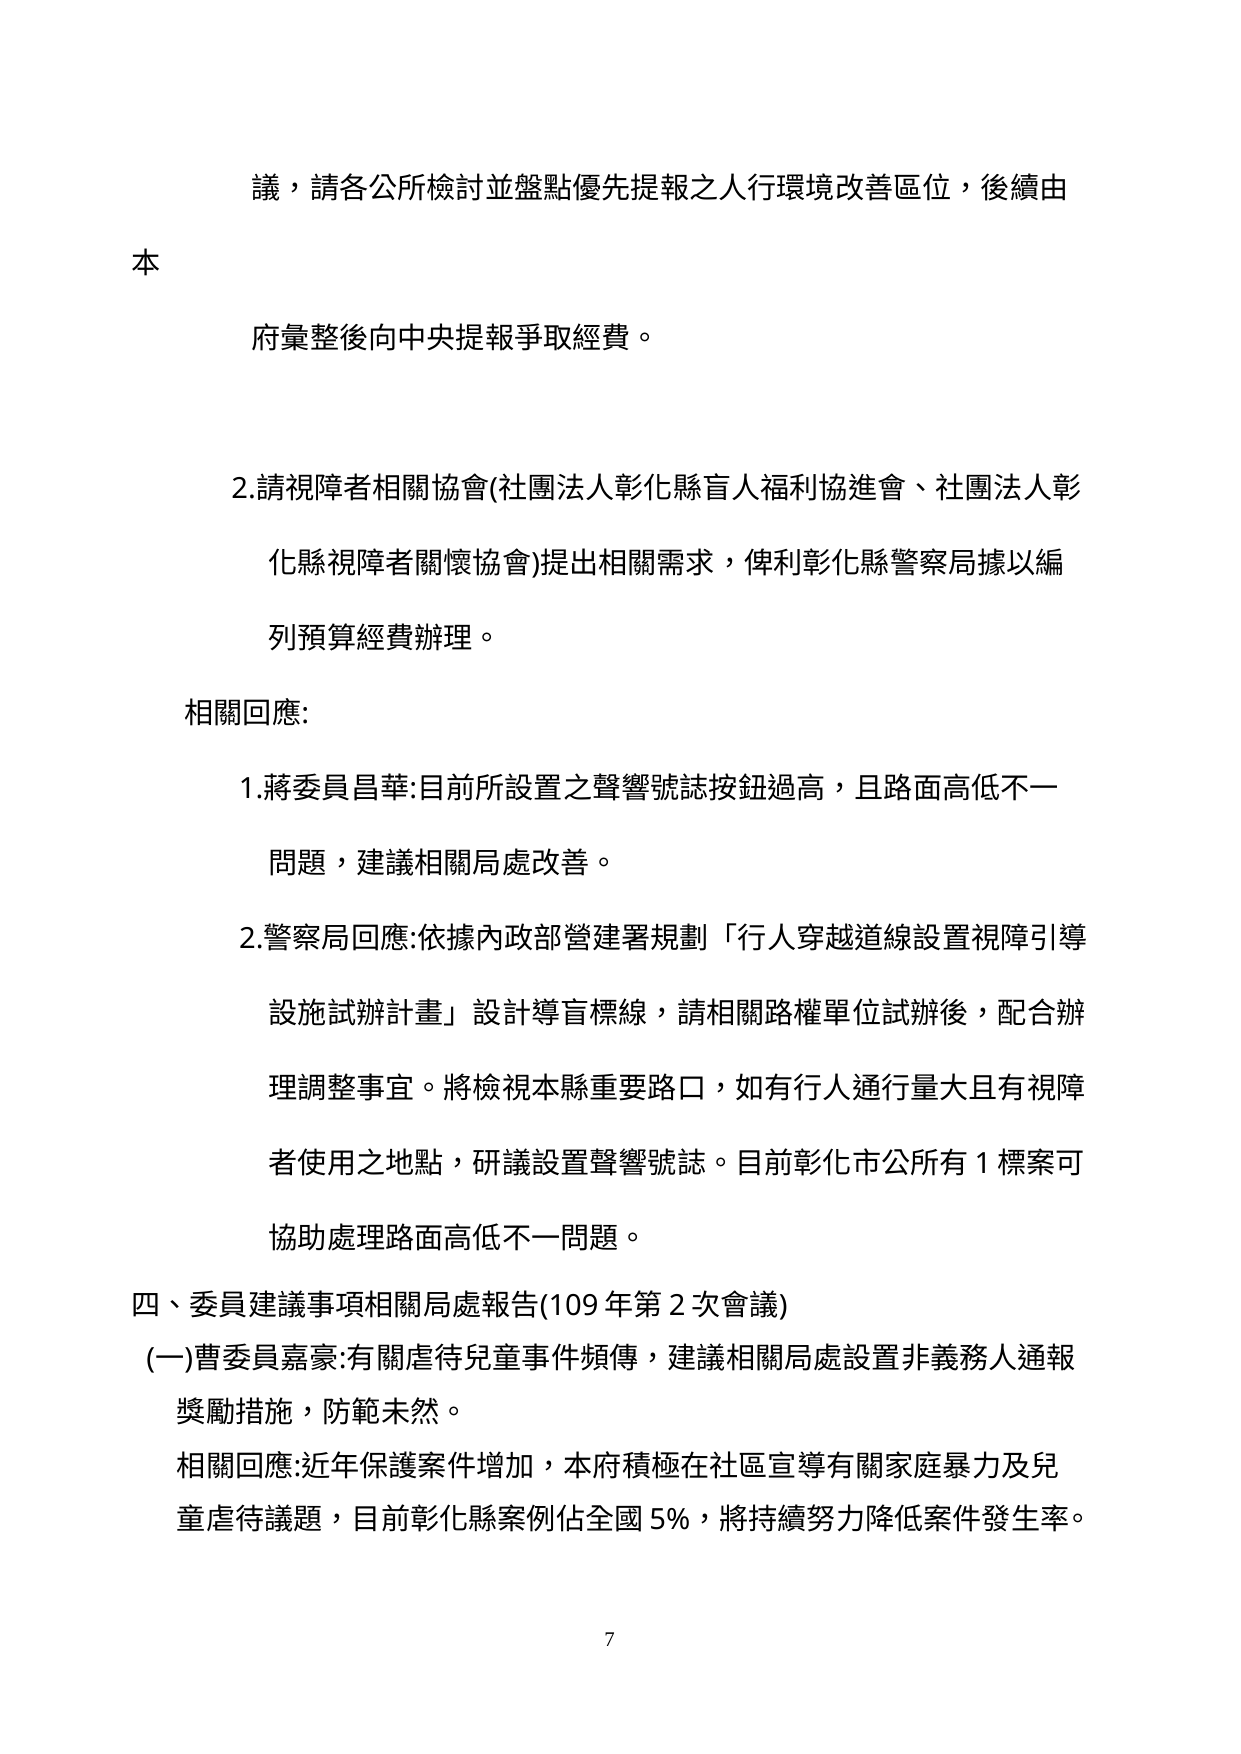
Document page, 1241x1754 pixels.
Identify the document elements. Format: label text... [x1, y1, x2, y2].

text 四、委員建議事項相關局處報告(109年第2次會議) [131, 1281, 1087, 1324]
text 獎勵措施，防範未然。 [146, 1388, 1087, 1431]
text 相關回應: [131, 674, 1087, 749]
text 相關回應:近年保護案件增加，本府積極在社區宣導有關家庭暴力及兒 [146, 1442, 1087, 1484]
text 童虐待議題，目前彰化縣案例佔全國5%，將持續努力降低案件發生率。 [146, 1496, 1087, 1538]
text 2.請視障者相關協會(社團法人彰化縣盲人福利協進會、社團法人彰化縣視障者關懷協會)提出相關需求，俾利彰化縣警察局據以編列預算經費辦理。 [231, 449, 1087, 674]
text 1.蔣委員昌華:目前所設置之聲響號誌按鈕過高，且路面高低不一 問題，建議相關局處改善。 [231, 749, 1087, 899]
text (一)曹委員嘉豪:有關虐待兒童事件頻傳，建議相關局處設置非義務人通報 [146, 1335, 1087, 1377]
text 府彙整後向中央提報爭取經費。 [131, 299, 1087, 374]
text 2.警察局回應:依據內政部營建署規劃「行人穿越道線設置視障引導設施試辦計畫」設計導盲標線，請相關路權單位試辦後，配合辦理調整事宜。將檢視本縣重要路口，如有行人通行量大且有視障者使用之地點，研議設置聲響號誌。目前彰化市公所有1標案可協助處理路面高低不一問題。 [231, 899, 1087, 1274]
text 議，請各公所檢討並盤點優先提報之人行環境改善區位，後續由本 [131, 149, 1087, 299]
